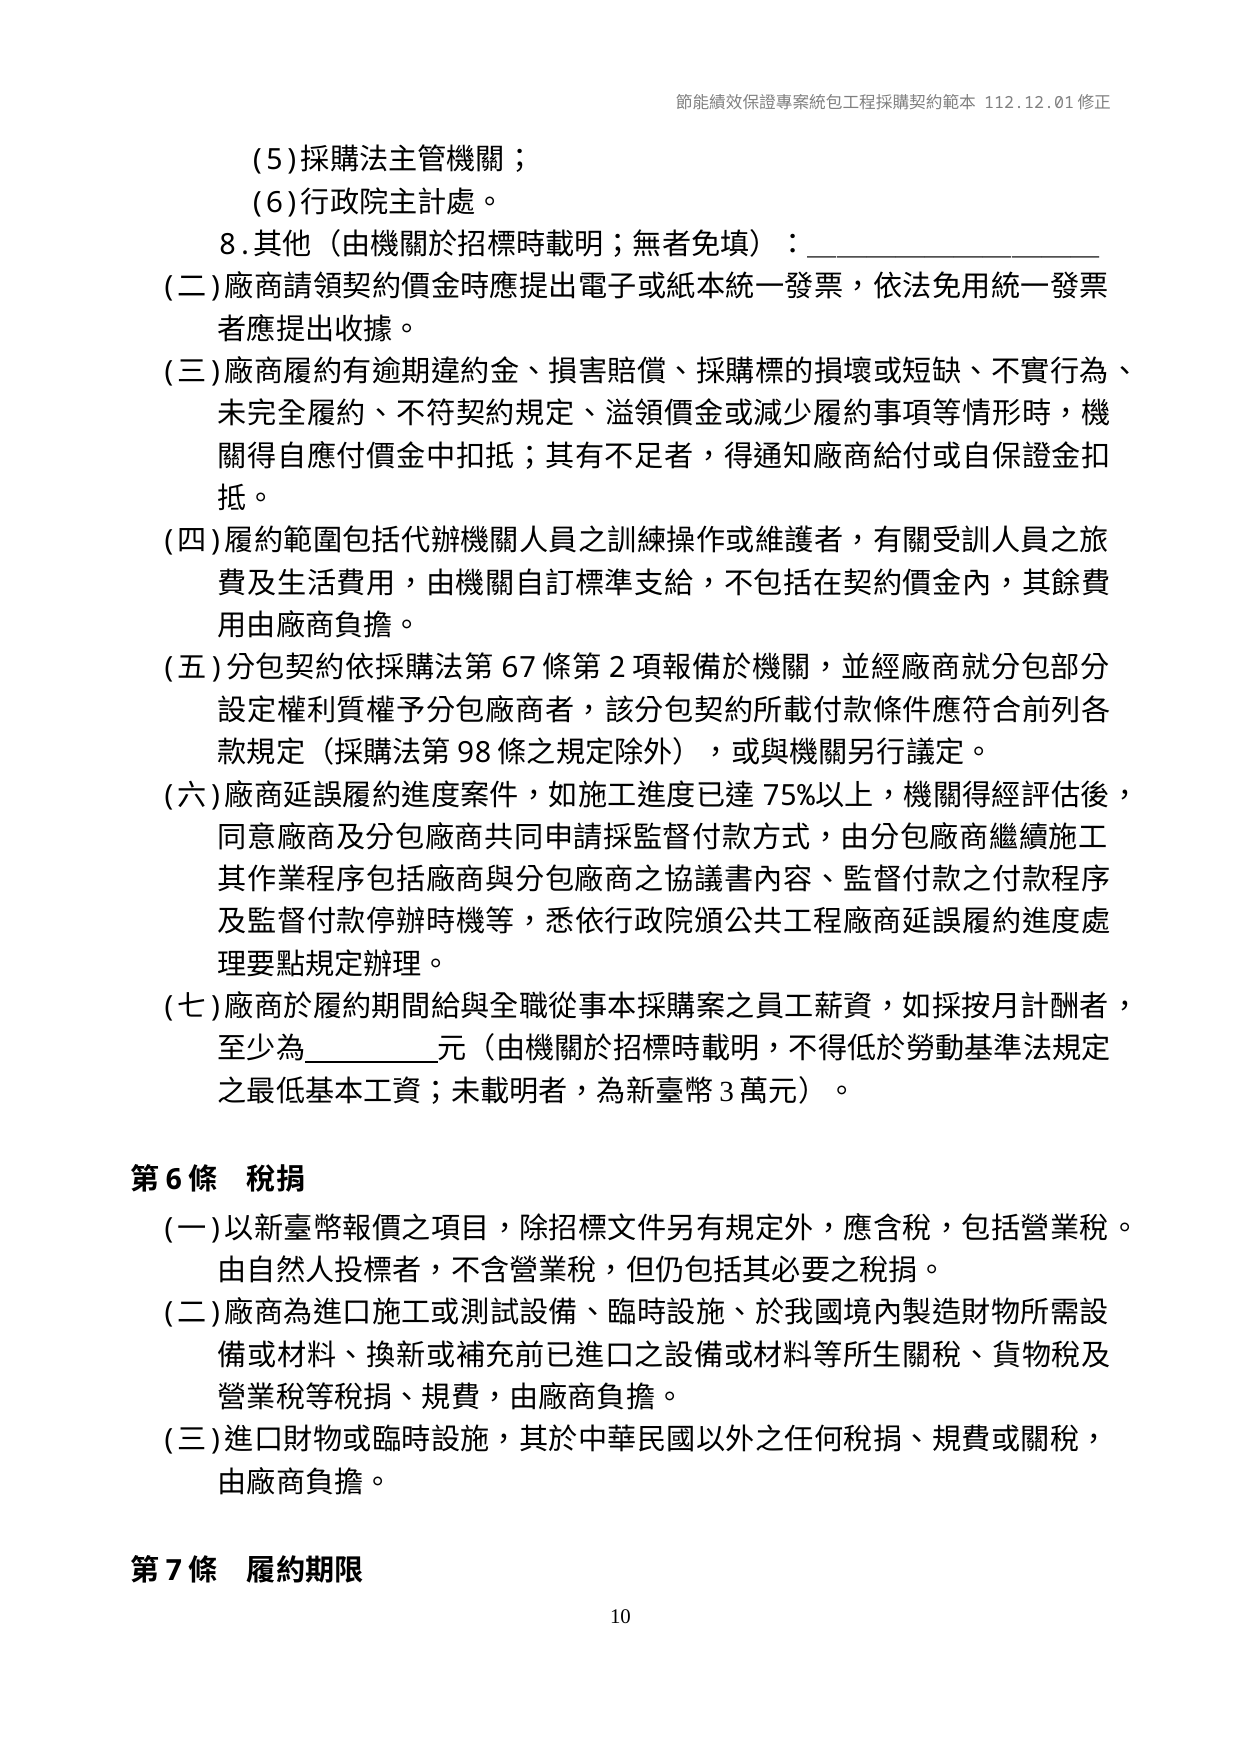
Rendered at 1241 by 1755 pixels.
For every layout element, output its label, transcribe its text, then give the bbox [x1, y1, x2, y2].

text (七)廠商於履約期間給與全職從事本採購案之員工薪資，如採按月計酬者，至少為 元（由機關於招標時載明，不得低於勞動基準法規定之最低基本工資；未載明者，為新臺幣3萬元）。 [159, 983, 1110, 1109]
text 8.其他（由機關於招標時載明；無者免填）：＿＿＿＿＿＿＿＿＿＿ [218, 221, 1104, 263]
text (六)廠商延誤履約進度案件，如施工進度已達75%以上，機關得經評估後，同意廠商及分包廠商共同申請採監督付款方式，由分包廠商繼續施工，其作業程序包括廠商與分包廠商之協議書內容、監督付款之付款程序及監督付款停辦時機等，悉依行政院頒公共工程廠商延誤履約進度處理要點規定辦理。 [159, 771, 1110, 983]
text (6)行政院主計處。 [248, 178, 1110, 221]
text (三)進口財物或臨時設施，其於中華民國以外之任何稅捐、規費或關稅，由廠商負擔。 [159, 1416, 1110, 1501]
text (一)以新臺幣報價之項目，除招標文件另有規定外，應含稅，包括營業稅。由自然人投標者，不含營業稅，但仍包括其必要之稅捐。 [159, 1204, 1110, 1289]
text (5)採購法主管機關； [248, 136, 1110, 178]
text 第7條 履約期限 [130, 1546, 1110, 1589]
text 第6條 稅捐 [130, 1156, 1110, 1198]
text (五)分包契約依採購法第67條第2項報備於機關，並經廠商就分包部分設定權利質權予分包廠商者，該分包契約所載付款條件應符合前列各款規定（採購法第98條之規定除外），或與機關另行議定。 [159, 644, 1110, 771]
text (二)廠商請領契約價金時應提出電子或紙本統一發票，依法免用統一發票者應提出收據。 [159, 263, 1110, 348]
text (三)廠商履約有逾期違約金、損害賠償、採購標的損壞或短缺、不實行為、未完全履約、不符契約規定、溢領價金或減少履約事項等情形時，機關得自應付價金中扣抵；其有不足者，得通知廠商給付或自保證金扣抵。 [159, 348, 1110, 517]
text (二)廠商為進口施工或測試設備、臨時設施、於我國境內製造財物所需設備或材料、換新或補充前已進口之設備或材料等所生關稅、貨物稅及營業稅等稅捐、規費，由廠商負擔。 [159, 1289, 1110, 1416]
text (四)履約範圍包括代辦機關人員之訓練操作或維護者，有關受訓人員之旅費及生活費用，由機關自訂標準支給，不包括在契約價金內，其餘費用由廠商負擔。 [159, 517, 1110, 644]
